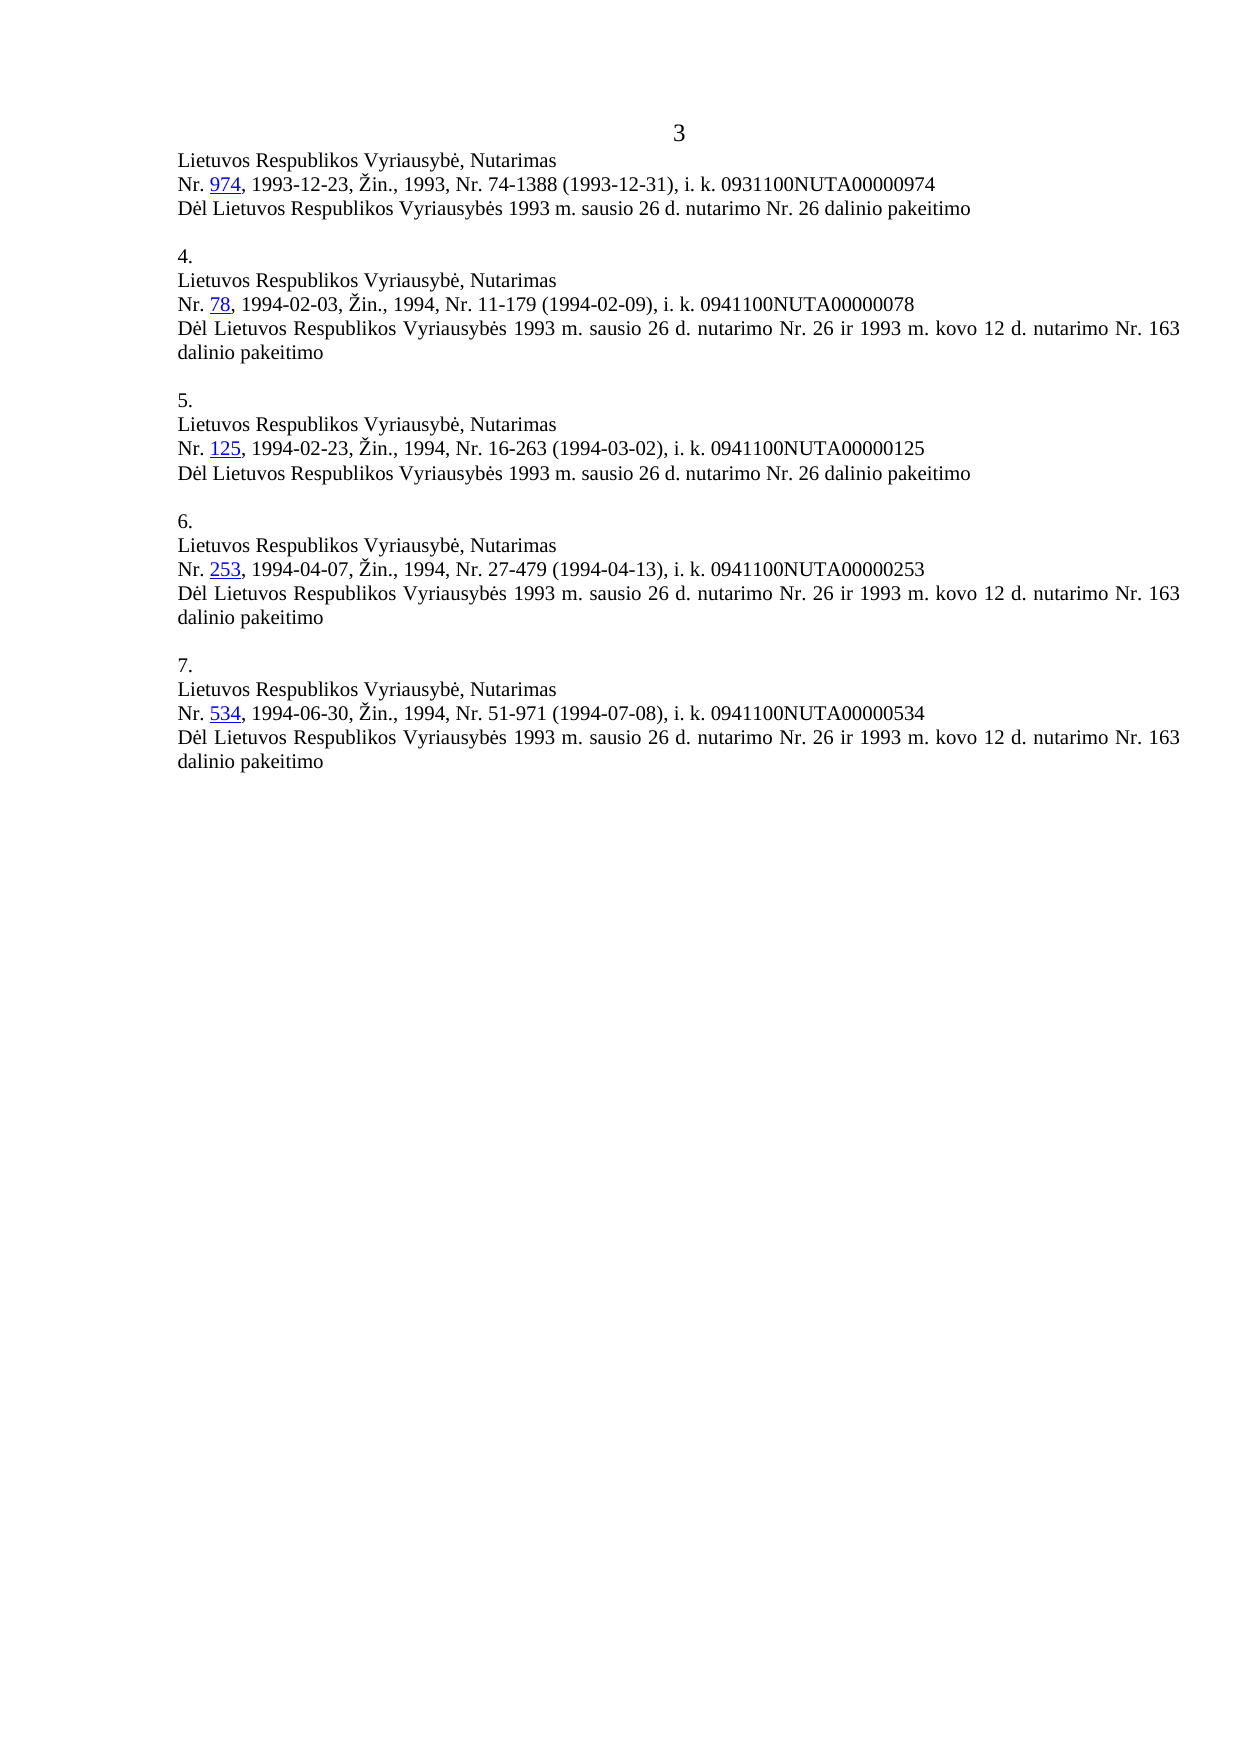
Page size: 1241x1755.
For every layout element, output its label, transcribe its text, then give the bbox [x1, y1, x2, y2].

text Nr. 253, 1994-04-07, Žin., 1994, Nr. 27-479 (1994-04-13), i. k. 0941100NUTA00000253 [177, 557, 1181, 581]
text Nr. 974, 1993-12-23, Žin., 1993, Nr. 74-1388 (1993-12-31), i. k. 0931100NUTA00000974 [177, 172, 1181, 196]
text Dėl Lietuvos Respublikos Vyriausybės 1993 m. sausio 26 d. nutarimo Nr. 26 ir 1993 m. kovo 12 d. nutarimo Nr. 163 dalinio pakeitimo [177, 316, 1181, 364]
text Dėl Lietuvos Respublikos Vyriausybės 1993 m. sausio 26 d. nutarimo Nr. 26 ir 1993 m. kovo 12 d. nutarimo Nr. 163 dalinio pakeitimo [177, 725, 1181, 773]
text Lietuvos Respublikos Vyriausybė, Nutarimas [177, 677, 1181, 701]
text Dėl Lietuvos Respublikos Vyriausybės 1993 m. sausio 26 d. nutarimo Nr. 26 dalinio pakeitimo [177, 460, 1181, 484]
text Nr. 78, 1994-02-03, Žin., 1994, Nr. 11-179 (1994-02-09), i. k. 0941100NUTA00000078 [177, 292, 1181, 316]
text Nr. 534, 1994-06-30, Žin., 1994, Nr. 51-971 (1994-07-08), i. k. 0941100NUTA00000534 [177, 701, 1181, 725]
text 6. [177, 508, 1181, 533]
text 5. [177, 388, 1181, 412]
text Lietuvos Respublikos Vyriausybė, Nutarimas [177, 412, 1181, 436]
text Nr. 125, 1994-02-23, Žin., 1994, Nr. 16-263 (1994-03-02), i. k. 0941100NUTA00000125 [177, 436, 1181, 460]
text Lietuvos Respublikos Vyriausybė, Nutarimas [177, 268, 1181, 292]
text Dėl Lietuvos Respublikos Vyriausybės 1993 m. sausio 26 d. nutarimo Nr. 26 dalinio pakeitimo [177, 196, 1181, 220]
text Lietuvos Respublikos Vyriausybė, Nutarimas [177, 533, 1181, 557]
text 4. [177, 244, 1181, 268]
text Dėl Lietuvos Respublikos Vyriausybės 1993 m. sausio 26 d. nutarimo Nr. 26 ir 1993 m. kovo 12 d. nutarimo Nr. 163 dalinio pakeitimo [177, 581, 1181, 629]
text Lietuvos Respublikos Vyriausybė, Nutarimas [177, 148, 1181, 172]
text 7. [177, 653, 1181, 677]
